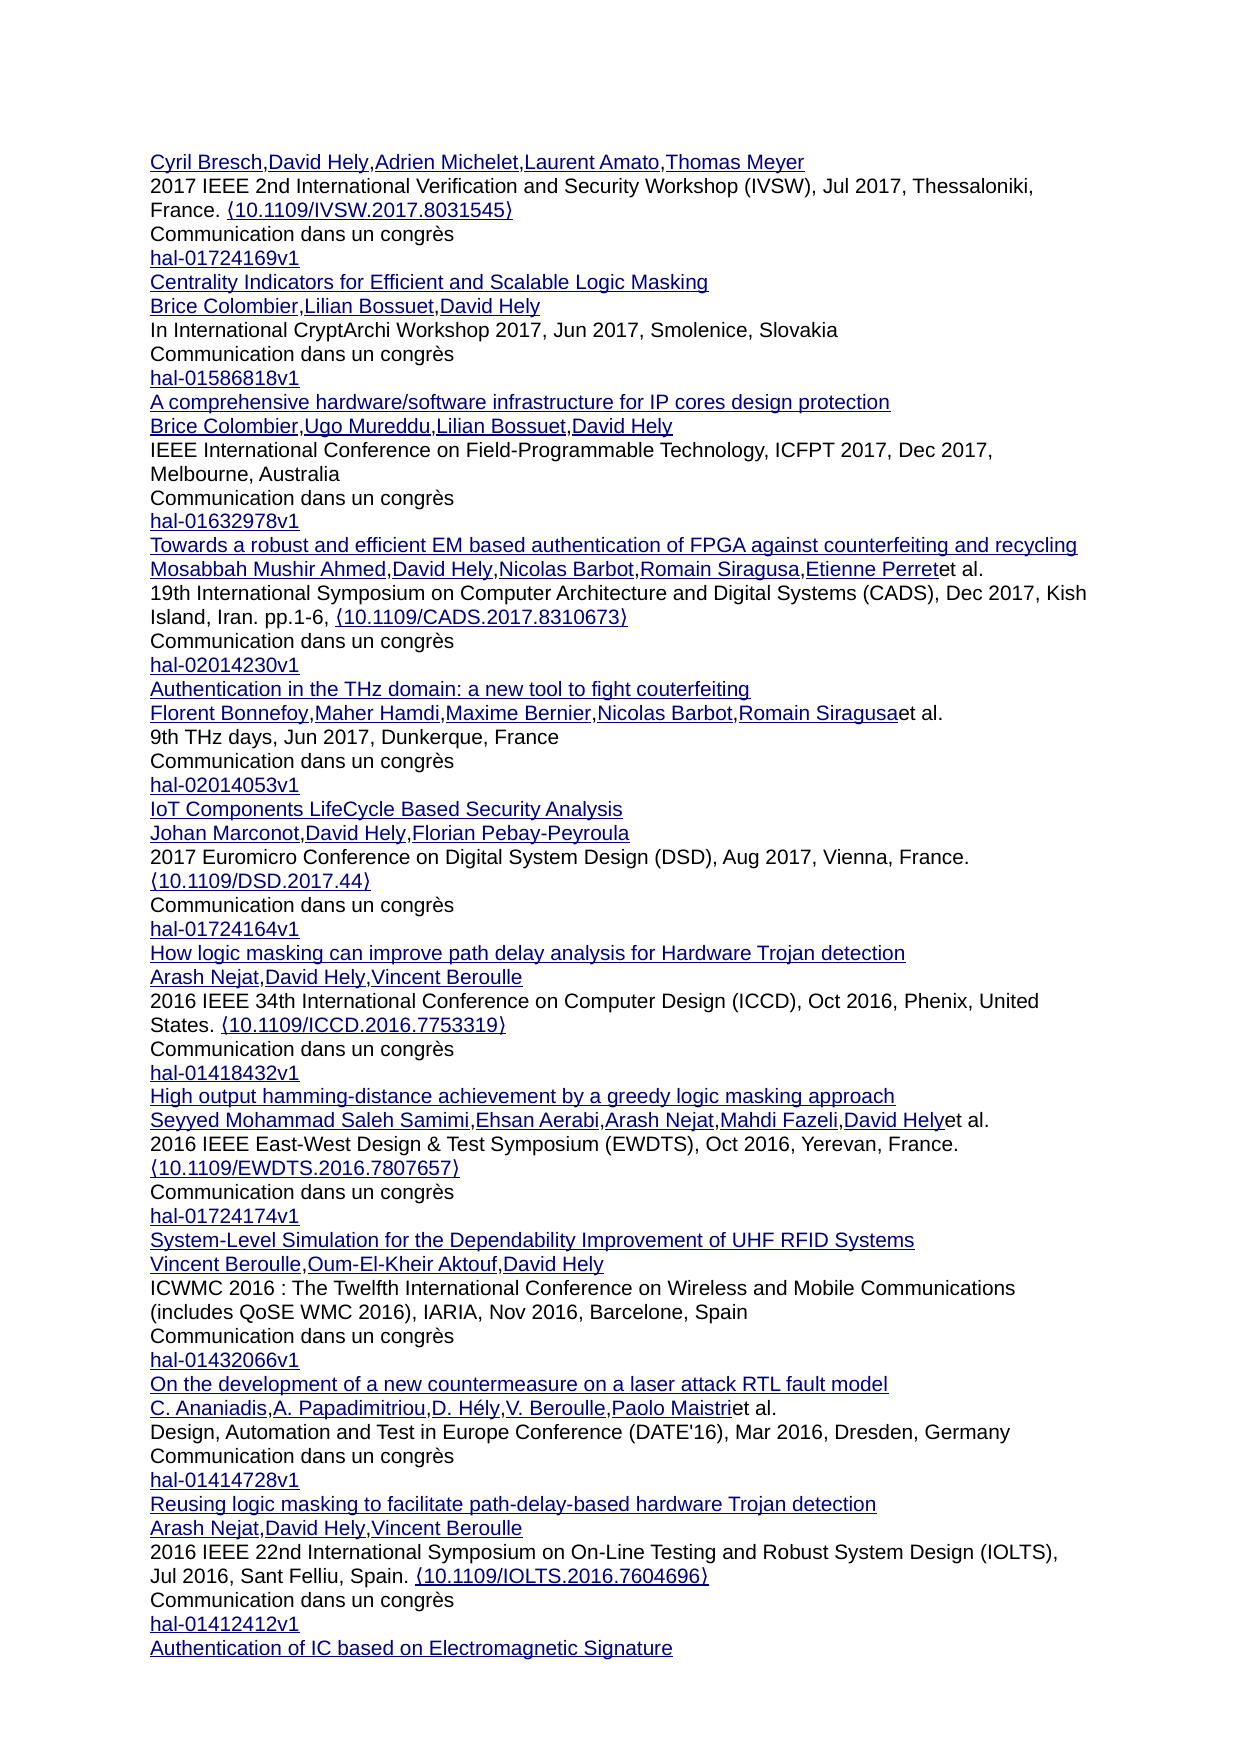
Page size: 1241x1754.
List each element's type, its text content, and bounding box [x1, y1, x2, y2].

table_cell High output hamming-distance achievement by a greedy logic masking approach Seyyed Mohammad Saleh Samimi,Ehsan Aerabi,Arash Nejat,Mahdi Fazeli,David Helyet al. 2016 IEEE East-West Design & Test Symposium (EWDTS), Oct 2016, Yerevan, France. ⟨10.1109/EWDTS.2016.7807657⟩ Communication dans un congrès hal-01724174v1 [150, 1084, 1090, 1228]
table_cell Authentication of IC based on Electromagnetic Signature [150, 1635, 1090, 1659]
table_cell A comprehensive hardware/software infrastructure for IP cores design protection Brice Colombier,Ugo Mureddu,Lilian Bossuet,David Hely IEEE International Conference on Field-Programmable Technology, ICFPT 2017, Dec 2017, Melbourne, Australia Communication dans un congrès hal-01632978v1 [150, 390, 1090, 533]
table_cell How logic masking can improve path delay analysis for Hardware Trojan detection Arash Nejat,David Hely,Vincent Beroulle 2016 IEEE 34th International Conference on Computer Design (ICCD), Oct 2016, Phenix, United States. ⟨10.1109/ICCD.2016.7753319⟩ Communication dans un congrès hal-01418432v1 [150, 941, 1090, 1084]
table_cell Centrality Indicators for Efficient and Scalable Logic Masking Brice Colombier,Lilian Bossuet,David Hely In International CryptArchi Workshop 2017, Jun 2017, Smolenice, Slovakia Communication dans un congrès hal-01586818v1 [150, 270, 1090, 389]
table_cell System-Level Simulation for the Dependability Improvement of UHF RFID Systems Vincent Beroulle,Oum-El-Kheir Aktouf,David Hely ICWMC 2016 : The Twelfth International Conference on Wireless and Mobile Communications (includes QoSE WMC 2016), IARIA, Nov 2016, Barcelone, Spain Communication dans un congrès hal-01432066v1 [150, 1228, 1090, 1372]
table_cell On the development of a new countermeasure on a laser attack RTL fault model C. Ananiadis,A. Papadimitriou,D. Hély,V. Beroulle,Paolo Maistriet al. Design, Automation and Test in Europe Conference (DATE'16), Mar 2016, Dresden, Germany Communication dans un congrès hal-01414728v1 [150, 1372, 1090, 1492]
table_cell Authentication in the THz domain: a new tool to fight couterfeiting Florent Bonnefoy,Maher Hamdi,Maxime Bernier,Nicolas Barbot,Romain Siragusaet al. 9th THz days, Jun 2017, Dunkerque, France Communication dans un congrès hal-02014053v1 [150, 677, 1090, 797]
table_cell IoT Components LifeCycle Based Security Analysis Johan Marconot,David Hely,Florian Pebay-Peyroula 2017 Euromicro Conference on Digital System Design (DSD), Aug 2017, Vienna, France. ⟨10.1109/DSD.2017.44⟩ Communication dans un congrès hal-01724164v1 [150, 797, 1090, 941]
table_cell Reusing logic masking to facilitate path-delay-based hardware Trojan detection Arash Nejat,David Hely,Vincent Beroulle 2016 IEEE 22nd International Symposium on On-Line Testing and Robust System Design (IOLTS), Jul 2016, Sant Felliu, Spain. ⟨10.1109/IOLTS.2016.7604696⟩ Communication dans un congrès hal-01412412v1 [150, 1492, 1090, 1635]
table_cell Cyril Bresch,David Hely,Adrien Michelet,Laurent Amato,Thomas Meyer 2017 IEEE 2nd International Verification and Security Workshop (IVSW), Jul 2017, Thessaloniki, France. ⟨10.1109/IVSW.2017.8031545⟩ Communication dans un congrès hal-01724169v1 [150, 150, 1090, 270]
table_cell Towards a robust and efficient EM based authentication of FPGA against counterfeiting and recycling Mosabbah Mushir Ahmed,David Hely,Nicolas Barbot,Romain Siragusa,Etienne Perretet al. 19th International Symposium on Computer Architecture and Digital Systems (CADS), Dec 2017, Kish Island, Iran. pp.1-6, ⟨10.1109/CADS.2017.8310673⟩ Communication dans un congrès hal-02014230v1 [150, 533, 1090, 677]
